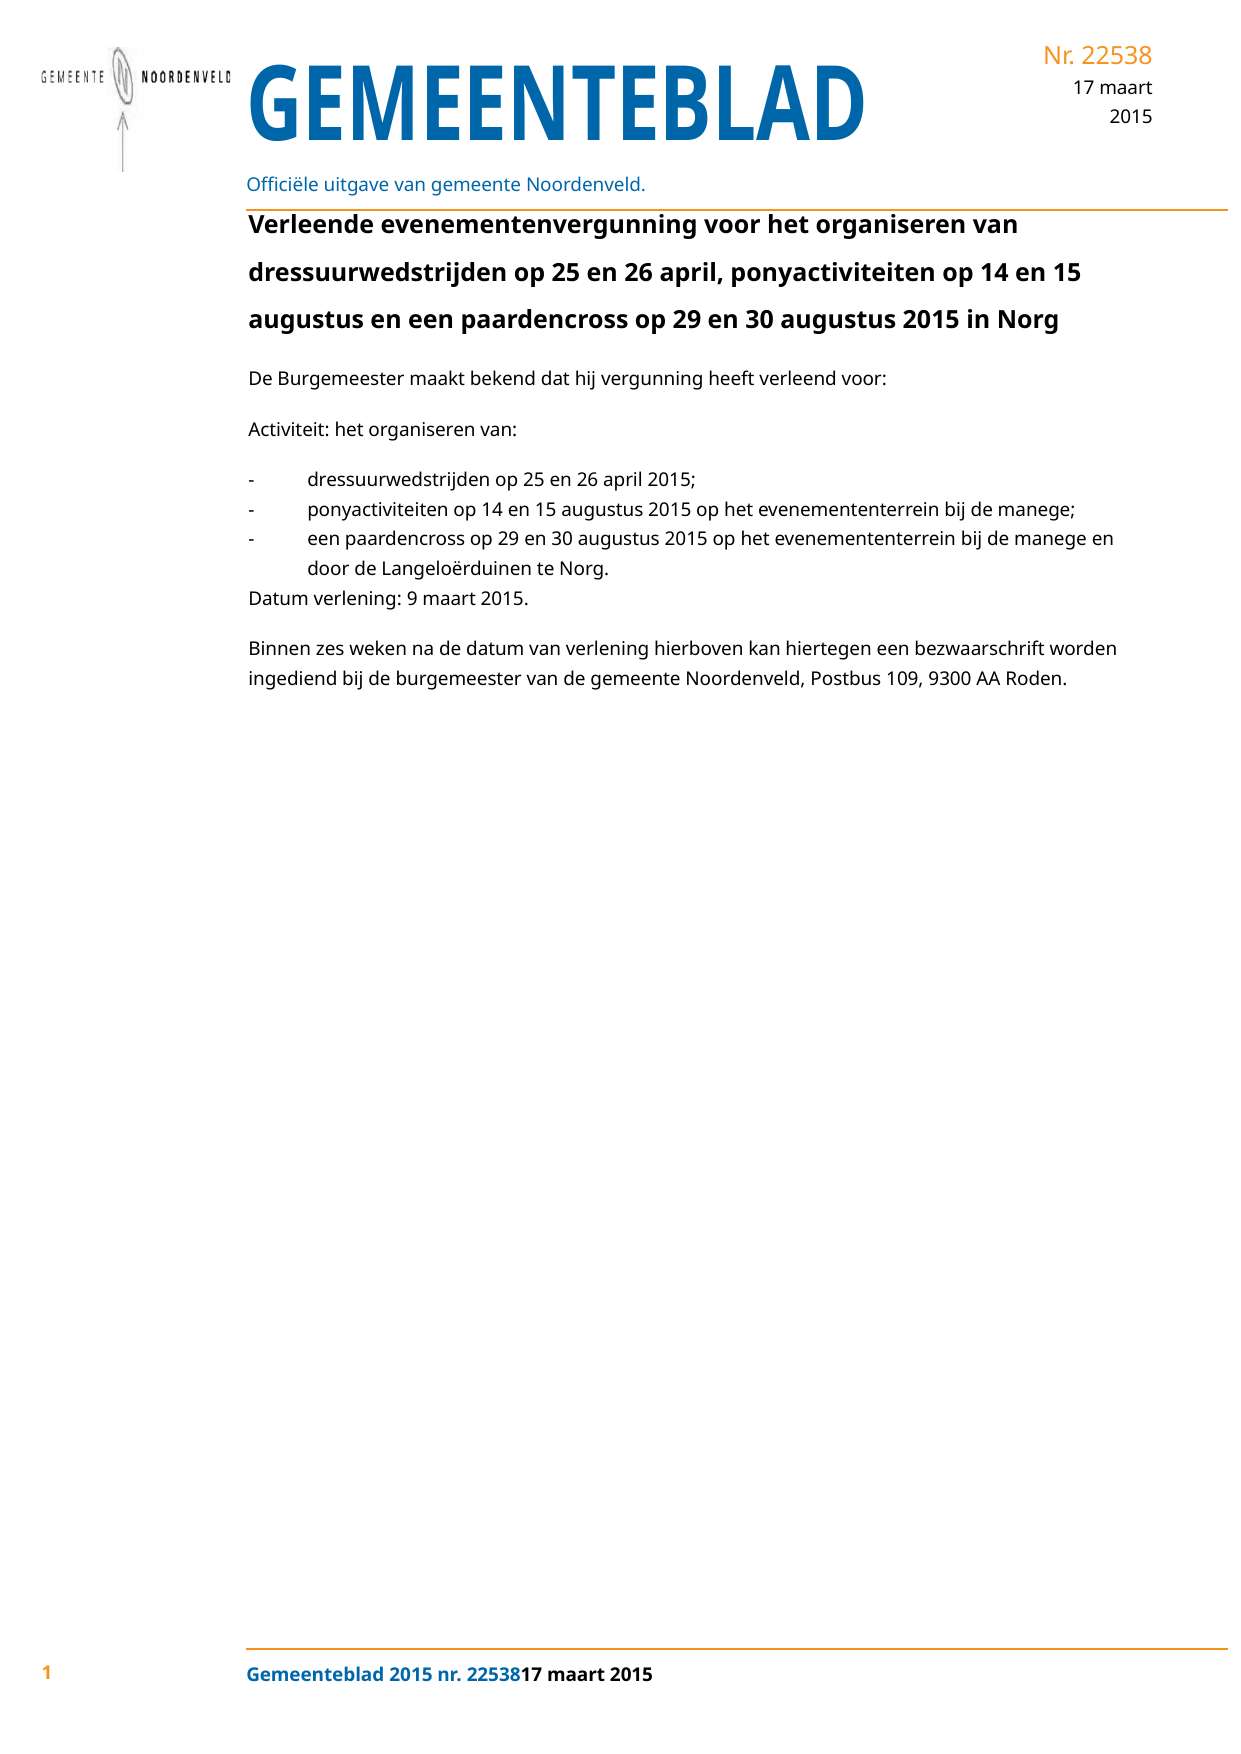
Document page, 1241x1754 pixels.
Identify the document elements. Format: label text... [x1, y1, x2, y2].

list ponyactiviteiten op 14 en 15 augustus 2015 op het evenemententerrein bij de manege; [248, 496, 1152, 522]
picture [41, 47, 231, 172]
list een paardencross op 29 en 30 augustus 2015 op het evenemententerrein bij de manege en door de Langeloërduinen te Norg. [248, 526, 1152, 581]
text De Burgemeester maakt bekend dat hij vergunning heeft verleend voor: [248, 366, 1152, 391]
text Binnen zes weken na de datum van verlening hierboven kan hiertegen een bezwaarschrift worden ingediend bij de burgemeester van de gemeente Noordenveld, Postbus 109, 9300 AA Roden. [248, 635, 1152, 690]
text Verleende evenementenvergunning voor het organiseren van dressuurwedstrijden op 25 en 26 april, ponyactiviteiten op 14 en 15 augustus en een paardencross op 29 en 30 augustus 2015 in Norg [248, 211, 1152, 336]
list dressuurwedstrijden op 25 en 26 april 2015; [248, 466, 1152, 492]
text Activiteit: het organiseren van: [248, 416, 1152, 442]
text Datum verlening: 9 maart 2015. [248, 585, 1152, 610]
